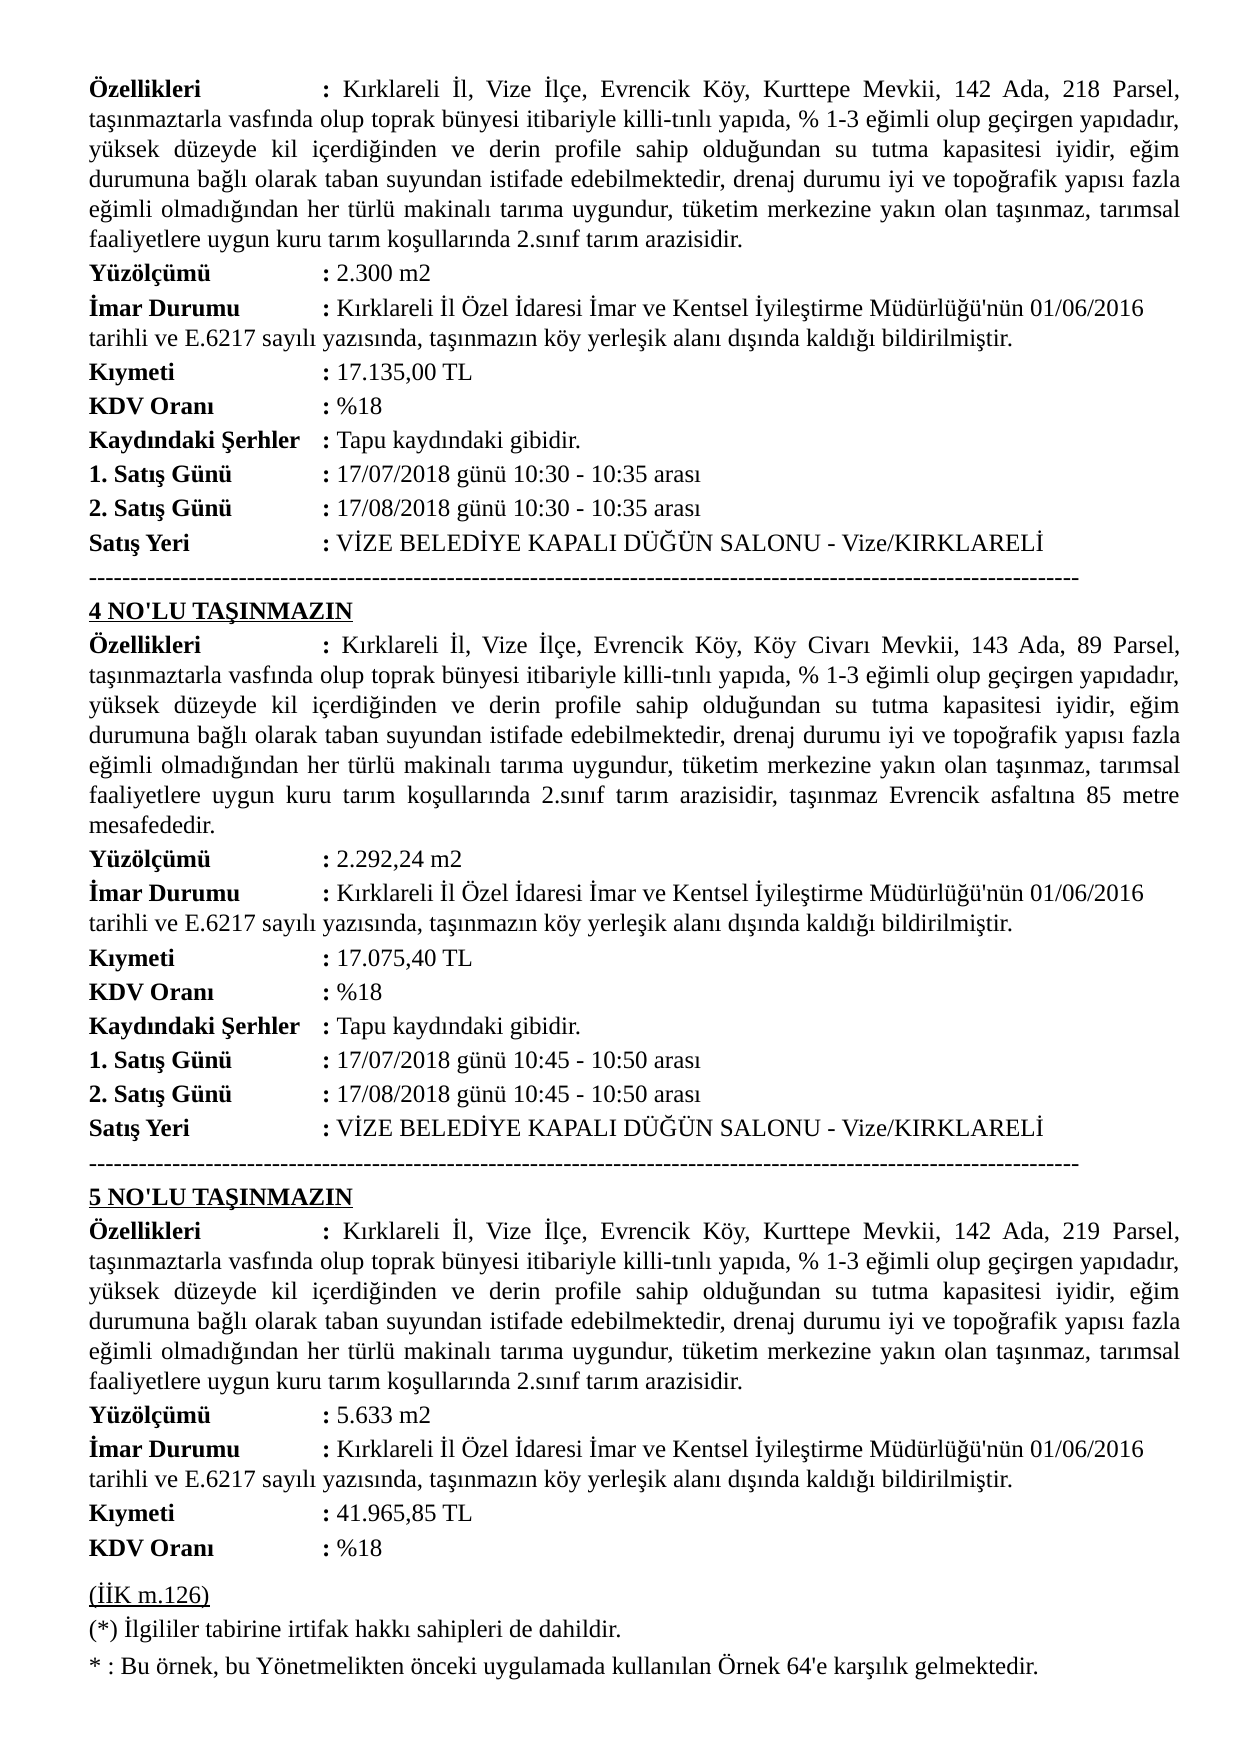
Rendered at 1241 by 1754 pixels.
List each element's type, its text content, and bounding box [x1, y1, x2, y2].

text ----------------------------------------------------------------------------------------------------------------------- [88, 561, 1181, 591]
text 4 NO'LU TAŞINMAZIN [88, 595, 1181, 625]
text Kaydındaki Şerhler : Tapu kaydındaki gibidir. [88, 1010, 1181, 1040]
text 1. Satış Günü : 17/07/2018 günü 10:30 - 10:35 arası [88, 459, 1181, 489]
text İmar Durumu : Kırklareli İl Özel İdaresi İmar ve Kentsel İyileştirme Müdürlüğü'nün 01/06/2016 tarihli ve E.6217 sayılı yazısında, taşınmazın köy yerleşik alanı dışında kaldığı bildirilmiştir. [88, 292, 1181, 352]
text 2. Satış Günü : 17/08/2018 günü 10:30 - 10:35 arası [88, 493, 1181, 523]
text ----------------------------------------------------------------------------------------------------------------------- [88, 1147, 1181, 1177]
text Kıymeti : 17.135,00 TL [88, 356, 1181, 386]
text Kaydındaki Şerhler : Tapu kaydındaki gibidir. [88, 424, 1181, 454]
text Özellikleri : Kırklareli İl, Vize İlçe, Evrencik Köy, Kurttepe Mevkii, 142 Ada, 219 Parsel, taşınmaztarla vasfında olup toprak bünyesi itibariyle killi-tınlı yapıda, % 1-3 eğimli olup geçirgen yapıdadır, yüksek düzeyde kil içerdiğinden ve derin profile sahip olduğundan su tutma kapasitesi iyidir, eğim durumuna bağlı olarak taban suyundan istifade edebilmektedir, drenaj durumu iyi ve topoğrafik yapısı fazla eğimli olmadığından her türlü makinalı tarıma uygundur, tüketim merkezine yakın olan taşınmaz, tarımsal faaliyetlere uygun kuru tarım koşullarında 2.sınıf tarım arazisidir. [88, 1215, 1181, 1395]
text Satış Yeri : VİZE BELEDİYE KAPALI DÜĞÜN SALONU - Vize/KIRKLARELİ [88, 527, 1181, 557]
text KDV Oranı : %18 [88, 1532, 1181, 1562]
text İmar Durumu : Kırklareli İl Özel İdaresi İmar ve Kentsel İyileştirme Müdürlüğü'nün 01/06/2016 tarihli ve E.6217 sayılı yazısında, taşınmazın köy yerleşik alanı dışında kaldığı bildirilmiştir. [88, 1434, 1181, 1494]
text 2. Satış Günü : 17/08/2018 günü 10:45 - 10:50 arası [88, 1079, 1181, 1109]
text Özellikleri : Kırklareli İl, Vize İlçe, Evrencik Köy, Köy Civarı Mevkii, 143 Ada, 89 Parsel, taşınmaztarla vasfında olup toprak bünyesi itibariyle killi-tınlı yapıda, % 1-3 eğimli olup geçirgen yapıdadır, yüksek düzeyde kil içerdiğinden ve derin profile sahip olduğundan su tutma kapasitesi iyidir, eğim durumuna bağlı olarak taban suyundan istifade edebilmektedir, drenaj durumu iyi ve topoğrafik yapısı fazla eğimli olmadığından her türlü makinalı tarıma uygundur, tüketim merkezine yakın olan taşınmaz, tarımsal faaliyetlere uygun kuru tarım koşullarında 2.sınıf tarım arazisidir, taşınmaz Evrencik asfaltına 85 metre mesafededir. [88, 629, 1181, 839]
text KDV Oranı : %18 [88, 390, 1181, 420]
text 1. Satış Günü : 17/07/2018 günü 10:45 - 10:50 arası [88, 1044, 1181, 1074]
text 5 NO'LU TAŞINMAZIN [88, 1181, 1181, 1211]
text Satış Yeri : VİZE BELEDİYE KAPALI DÜĞÜN SALONU - Vize/KIRKLARELİ [88, 1113, 1181, 1143]
text Kıymeti : 41.965,85 TL [88, 1498, 1181, 1528]
text İmar Durumu : Kırklareli İl Özel İdaresi İmar ve Kentsel İyileştirme Müdürlüğü'nün 01/06/2016 tarihli ve E.6217 sayılı yazısında, taşınmazın köy yerleşik alanı dışında kaldığı bildirilmiştir. [88, 878, 1181, 938]
text Yüzölçümü : 2.300 m2 [88, 258, 1181, 288]
text Kıymeti : 17.075,40 TL [88, 942, 1181, 972]
text Yüzölçümü : 5.633 m2 [88, 1399, 1181, 1429]
text Yüzölçümü : 2.292,24 m2 [88, 844, 1181, 874]
text Özellikleri : Kırklareli İl, Vize İlçe, Evrencik Köy, Kurttepe Mevkii, 142 Ada, 218 Parsel, taşınmaztarla vasfında olup toprak bünyesi itibariyle killi-tınlı yapıda, % 1-3 eğimli olup geçirgen yapıdadır, yüksek düzeyde kil içerdiğinden ve derin profile sahip olduğundan su tutma kapasitesi iyidir, eğim durumuna bağlı olarak taban suyundan istifade edebilmektedir, drenaj durumu iyi ve topoğrafik yapısı fazla eğimli olmadığından her türlü makinalı tarıma uygundur, tüketim merkezine yakın olan taşınmaz, tarımsal faaliyetlere uygun kuru tarım koşullarında 2.sınıf tarım arazisidir. [88, 74, 1181, 254]
text KDV Oranı : %18 [88, 976, 1181, 1006]
